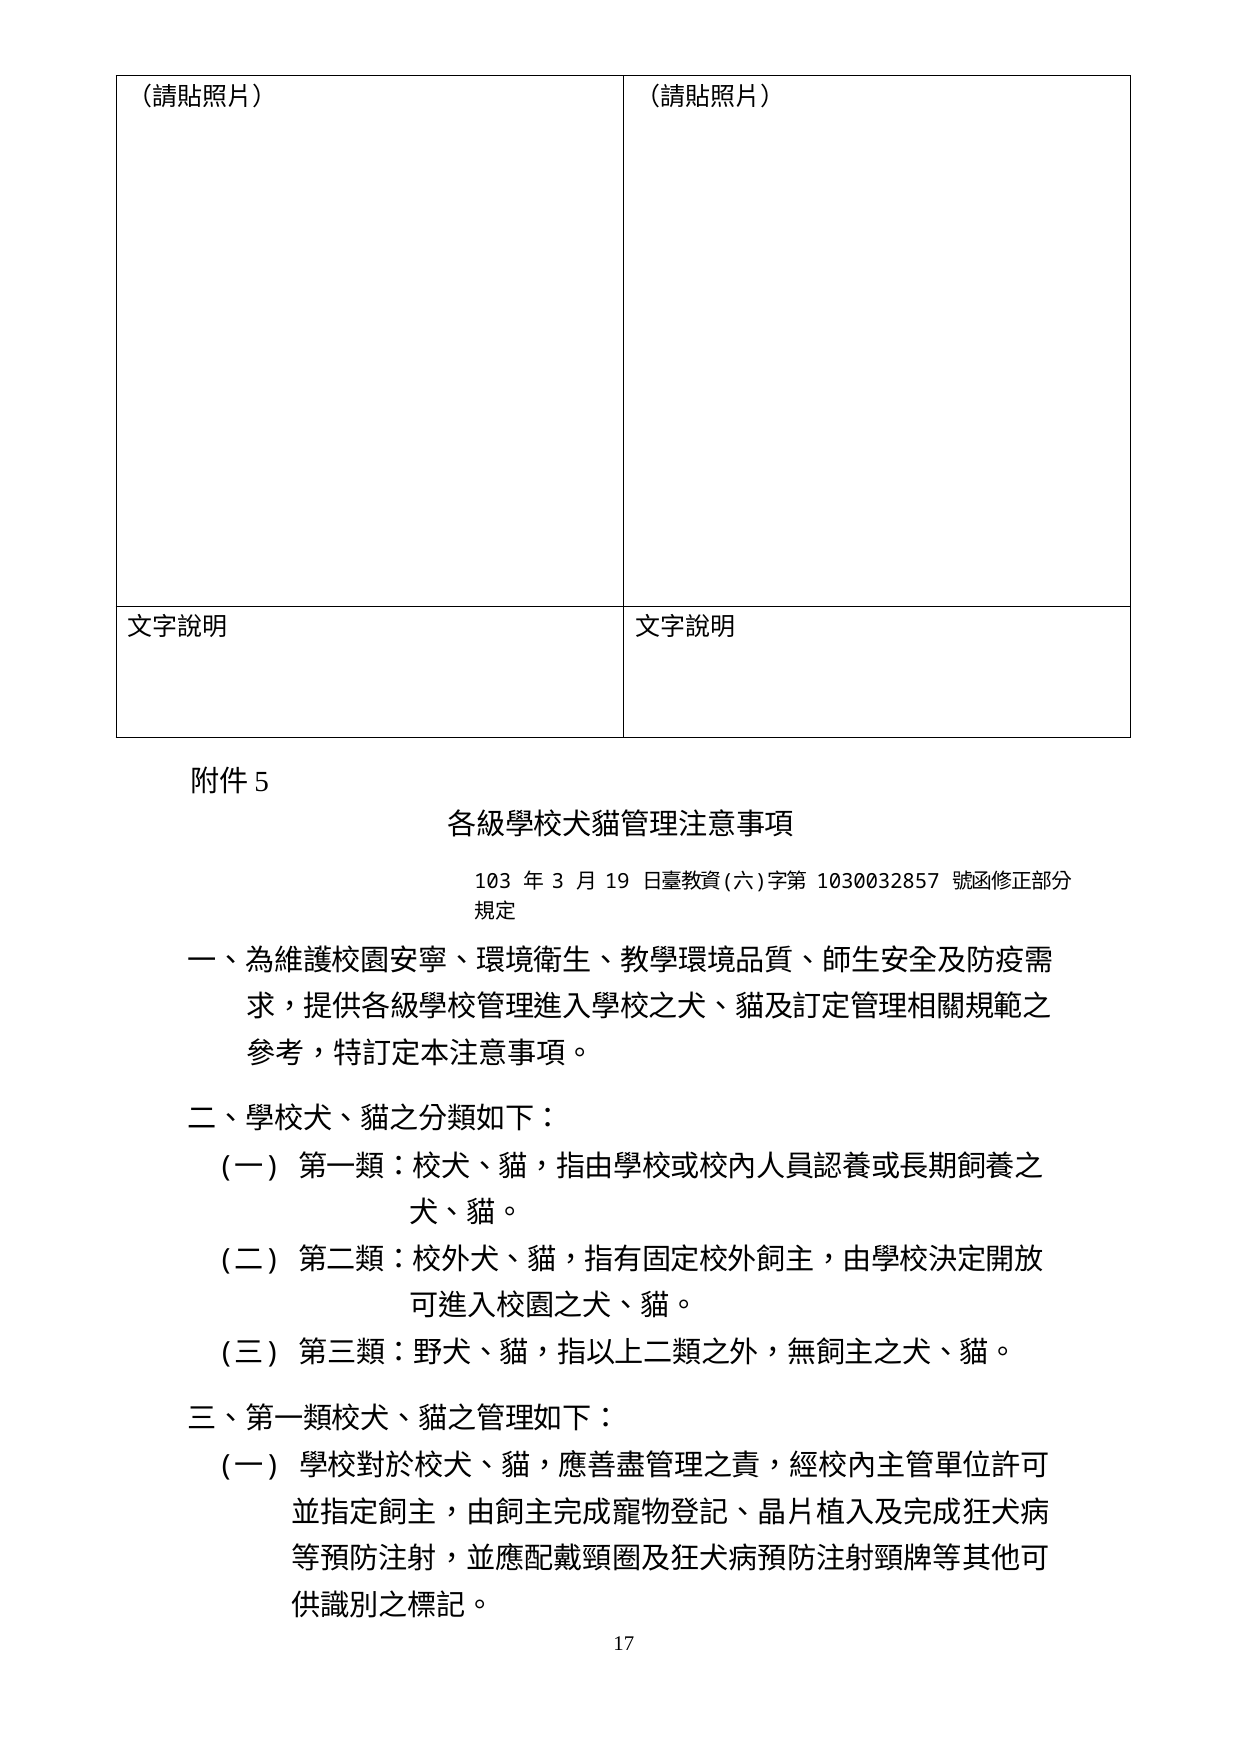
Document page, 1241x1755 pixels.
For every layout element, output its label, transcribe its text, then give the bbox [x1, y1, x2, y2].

text 二、學校犬、貓之分類如下： [187, 1095, 1072, 1137]
text (三) 第三類：野犬、貓，指以上二類之外，無飼主之犬、貓。 [217, 1328, 1072, 1371]
table_cell 文字說明 [624, 607, 1130, 737]
text 附件5 [190, 757, 299, 794]
table_cell 文字說明 [117, 607, 623, 737]
text 一、為維護校園安寧、環境衛生、教學環境品質、師生安全及防疫需求，提供各級學校管理進入學校之犬、貓及訂定管理相關規範之參考，特訂定本注意事項。 [187, 936, 1054, 1072]
text 103 年 3 月 19 日臺教資(六)字第 1030032857 號函修正部分規定 [474, 864, 1072, 925]
text (二) 第二類：校外犬、貓，指有固定校外飼主，由學校決定開放可進入校園之犬、貓。 [217, 1235, 1051, 1324]
text 三、第一類校犬、貓之管理如下： [187, 1394, 1072, 1437]
text (一) 學校對於校犬、貓，應善盡管理之責，經校內主管單位許可並指定飼主，由飼主完成寵物登記、晶片植入及完成狂犬病等預防注射，並應配戴頸圈及狂犬病預防注射頸牌等其他可供識別之標記。 [217, 1442, 1051, 1623]
text (一) 第一類：校犬、貓，指由學校或校內人員認養或長期飼養之犬、貓。 [217, 1142, 1051, 1231]
text [175, 750, 314, 801]
table_cell （請貼照片） [117, 76, 623, 606]
text 各級學校犬貓管理注意事項 [445, 801, 796, 843]
table_cell （請貼照片） [624, 76, 1130, 606]
